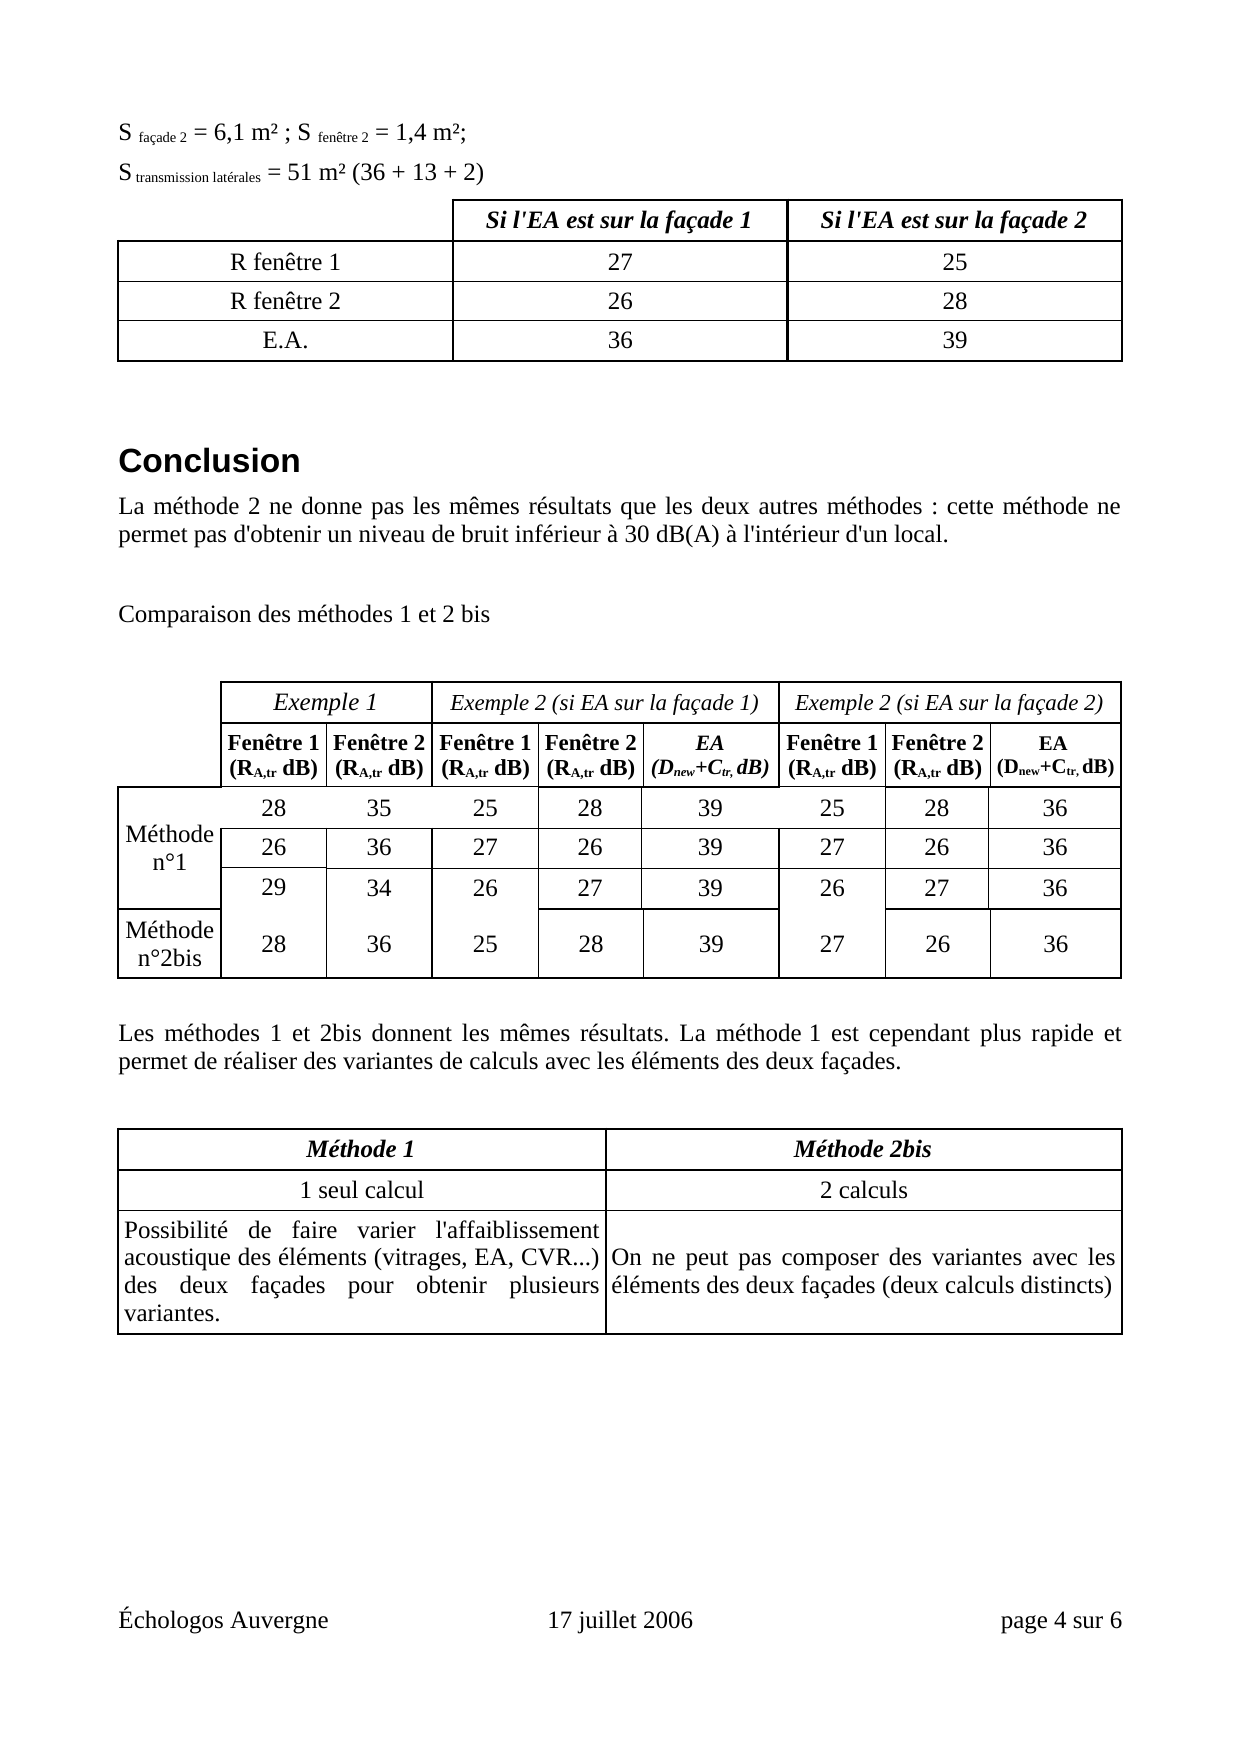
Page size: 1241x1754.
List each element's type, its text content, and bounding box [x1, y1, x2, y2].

table_cell 36 [989, 869, 1120, 908]
text S transmission latérales = 51 m² (36 + 13 + 2) [118, 158, 1122, 186]
table_header Méthode 2bis [607, 1130, 1121, 1169]
table_cell 28 [222, 908, 326, 977]
table_cell R fenêtre 1 [119, 242, 452, 281]
table_header 25 [432, 787, 538, 827]
table_cell Possibilité de faire varier l'affaiblissement acoustique des éléments (vitrages, EA, CVR...) des deux façades pour obtenir plusieurs variantes. [119, 1211, 605, 1332]
table_cell 26 [780, 869, 885, 908]
table_cell 26 [539, 829, 641, 868]
table_cell 25 [789, 242, 1121, 281]
table_cell Méthode n°1 [119, 788, 221, 908]
table_cell Fenêtre 1 (RA,tr dB) [433, 724, 538, 786]
table_header 36 [989, 788, 1120, 827]
table_cell 26 [454, 282, 786, 320]
table_cell 27 [454, 242, 786, 281]
table_cell Fenêtre 1 (RA,tr dB) [780, 724, 885, 786]
table_header 28 [221, 787, 326, 827]
text Les méthodes 1 et 2bis donnent les mêmes résultats. La méthode 1 est cependant plus rapide et permet de réaliser des variantes de calculs avec les éléments des deux façades. [118, 1019, 1122, 1075]
text La méthode 2 ne donne pas les mêmes résultats que les deux autres méthodes : cette méthode ne permet pas d'obtenir un niveau de bruit inférieur à 30 dB(A) à l'intérieur d'un local. [118, 492, 1122, 547]
table_cell 39 [642, 829, 778, 868]
table_header Exemple 2 (si EA sur la façade 2) [780, 683, 1120, 722]
table_cell Fenêtre 2 (RA,tr dB) [539, 724, 643, 786]
table_cell 25 [433, 908, 538, 977]
table_header 39 [642, 788, 779, 827]
table_header Si l'EA est sur la façade 1 [454, 201, 786, 240]
table_cell 36 [327, 829, 431, 868]
text S façade 2 = 6,1 m² ; S fenêtre 2 = 1,4 m²; [118, 118, 1122, 146]
table_cell 36 [327, 908, 431, 977]
table_header 28 [886, 788, 988, 827]
table_cell 27 [886, 869, 988, 908]
table_cell EA (Dnew+Ctr, dB) [991, 724, 1120, 786]
table_header Méthode 1 [119, 1130, 605, 1169]
table_header [118, 199, 452, 240]
table_cell 39 [644, 910, 778, 977]
table_cell 27 [780, 829, 885, 868]
table_cell 27 [539, 869, 641, 908]
table_header [118, 681, 220, 722]
subtitle Conclusion [118, 442, 1122, 479]
table_cell 34 [327, 869, 431, 908]
table_cell 36 [454, 321, 786, 359]
table_cell E.A. [119, 321, 452, 359]
table_header Exemple 1 [222, 683, 431, 722]
table_cell 27 [780, 908, 885, 977]
table_header Exemple 2 (si EA sur la façade 1) [433, 683, 778, 722]
table_cell EA (Dnew+Ctr, dB) [644, 724, 778, 786]
table_cell Fenêtre 2 (RA,tr dB) [327, 724, 431, 786]
table_header 28 [539, 788, 641, 827]
table_cell 29 [222, 868, 326, 908]
table_header 25 [779, 787, 885, 827]
table_cell 26 [886, 910, 990, 977]
table_header 35 [326, 787, 432, 827]
table_cell 36 [989, 829, 1120, 868]
table_cell 1 seul calcul [119, 1171, 605, 1210]
table_cell 39 [789, 321, 1121, 359]
table_cell Méthode n°2bis [119, 910, 220, 977]
table_cell 36 [991, 910, 1120, 977]
text Comparaison des méthodes 1 et 2 bis [118, 600, 1122, 628]
table_cell 26 [886, 829, 988, 868]
table_cell On ne peut pas composer des variantes avec les éléments des deux façades (deux calculs distincts) [607, 1211, 1121, 1332]
table_cell 27 [433, 829, 538, 868]
table_cell 28 [789, 282, 1121, 320]
table_cell [118, 722, 220, 786]
table_cell Fenêtre 2 (RA,tr dB) [886, 724, 990, 786]
table_cell R fenêtre 2 [119, 282, 452, 320]
table_cell Fenêtre 1 (RA,tr dB) [222, 724, 326, 786]
table_cell 39 [642, 869, 778, 908]
table_cell 28 [539, 910, 643, 977]
table_cell 26 [433, 869, 538, 908]
table_cell 2 calculs [607, 1171, 1121, 1210]
table_header Si l'EA est sur la façade 2 [789, 201, 1121, 240]
table_cell 26 [222, 829, 326, 867]
